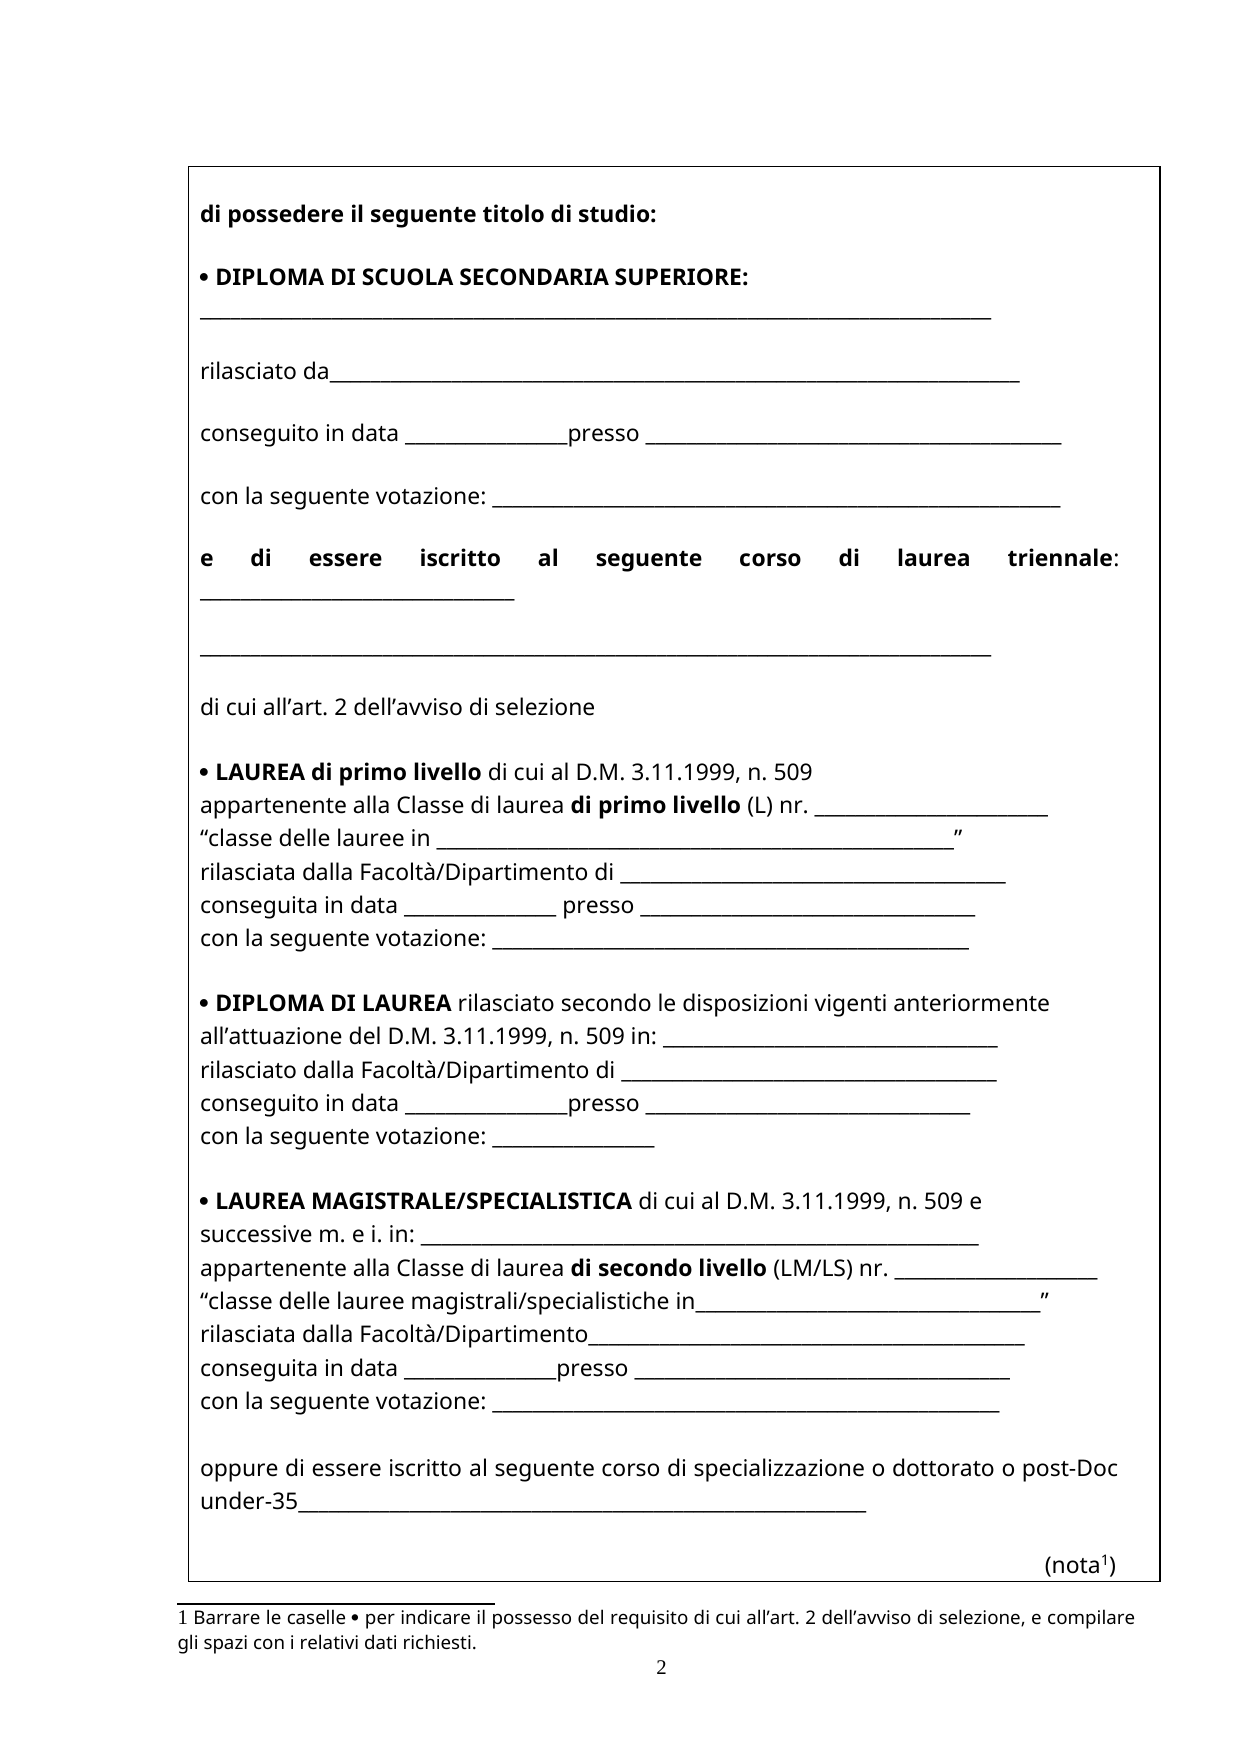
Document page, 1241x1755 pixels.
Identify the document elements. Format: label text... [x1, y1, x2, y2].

table_header di possedere il seguente titolo di studio:  DIPLOMA DI SCUOLA SECONDARIA SUPERIORE: ______________________________________________________________________________ rilasciato da____________________________________________________________________ conseguito in data ________________presso _________________________________________ con la seguente votazione: ________________________________________________________ e di essere iscritto al seguente corso di laurea triennale: _______________________________ ______________________________________________________________________________ di cui all’art. 2 dell’avviso di selezione  LAUREA di primo livello di cui al D.M. 3.11.1999, n. 509 appartenente alla Classe di laurea di primo livello (L) nr. _______________________ “classe delle lauree in ___________________________________________________” rilasciata dalla Facoltà/Dipartimento di ______________________________________ conseguita in data _______________ presso _________________________________ con la seguente votazione: _______________________________________________  DIPLOMA DI LAUREA rilasciato secondo le disposizioni vigenti anteriormente all’attuazione del D.M. 3.11.1999, n. 509 in: _________________________________ rilasciato dalla Facoltà/Dipartimento di _____________________________________ conseguito in data ________________presso ________________________________ con la seguente votazione: ________________  LAUREA MAGISTRALE/SPECIALISTICA di cui al D.M. 3.11.1999, n. 509 e successive m. e i. in: _______________________________________________________ appartenente alla Classe di laurea di secondo livello (LM/LS) nr. ____________________ “classe delle lauree magistrali/specialistiche in__________________________________” rilasciata dalla Facoltà/Dipartimento___________________________________________ conseguita in data _______________presso _____________________________________ con la seguente votazione: __________________________________________________ oppure di essere iscritto al seguente corso di specializzazione o dottorato o post-Doc under-35________________________________________________________ (nota) [189, 167, 1159, 1581]
